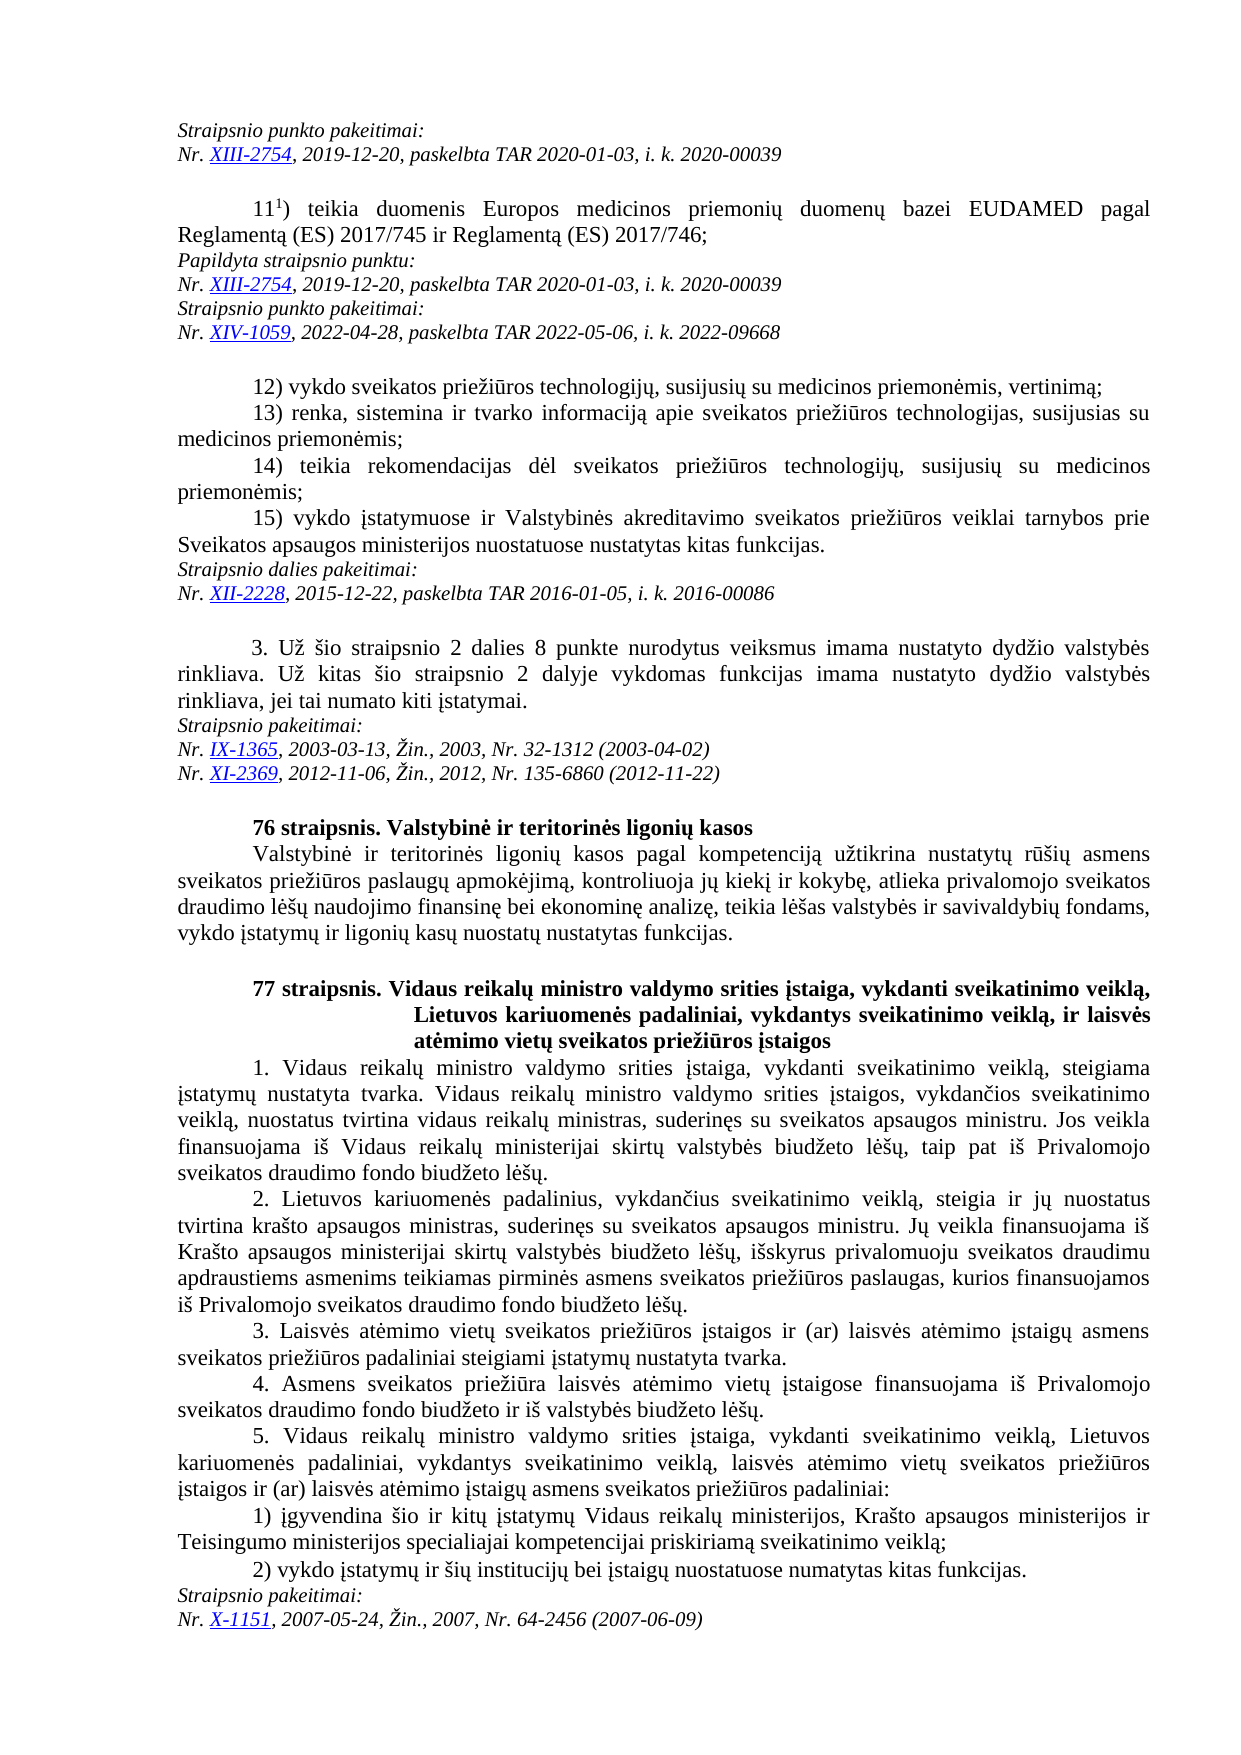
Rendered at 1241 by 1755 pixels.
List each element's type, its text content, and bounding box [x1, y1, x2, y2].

text 1. Vidaus reikalų ministro valdymo srities įstaiga, vykdanti sveikatinimo veiklą, steigiama įstatymų nustatyta tvarka. Vidaus reikalų ministro valdymo srities įstaigos, vykdančios sveikatinimo veiklą, nuostatus tvirtina vidaus reikalų ministras, suderinęs su sveikatos apsaugos ministru. Jos veikla finansuojama iš Vidaus reikalų ministerijai skirtų valstybės biudžeto lėšų, taip pat iš Privalomojo sveikatos draudimo fondo biudžeto lėšų. [177, 1054, 1152, 1185]
text Straipsnio pakeitimai: [177, 713, 1152, 737]
text 15) vykdo įstatymuose ir Valstybinės akreditavimo sveikatos priežiūros veiklai tarnybos prie Sveikatos apsaugos ministerijos nuostatuose nustatytas kitas funkcijas. [177, 504, 1152, 557]
text 2) vykdo įstatymų ir šių institucijų bei įstaigų nuostatuose numatytas kitas funkcijas. [177, 1554, 1152, 1583]
text Nr. X-1151, 2007-05-24, Žin., 2007, Nr. 64-2456 (2007-06-09) [177, 1607, 1152, 1631]
text Straipsnio punkto pakeitimai: [177, 118, 1152, 142]
text Nr. XI-2369, 2012-11-06, Žin., 2012, Nr. 135-6860 (2012-11-22) [177, 761, 1152, 785]
text 77 straipsnis. Vidaus reikalų ministro valdymo srities įstaiga, vykdanti sveikatinimo veiklą, Lietuvos kariuomenės padaliniai, vykdantys sveikatinimo veiklą, ir laisvės atėmimo vietų sveikatos priežiūros įstaigos [252, 974, 1152, 1054]
text 76 straipsnis. Valstybinė ir teritorinės ligonių kasos [177, 814, 1152, 840]
text Nr. IX-1365, 2003-03-13, Žin., 2003, Nr. 32-1312 (2003-04-02) [177, 737, 1152, 761]
text 3. Už šio straipsnio 2 dalies 8 punkte nurodytus veiksmus imama nustatyto dydžio valstybės rinkliava. Už kitas šio straipsnio 2 dalyje vykdomas funkcijas imama nustatyto dydžio valstybės rinkliava, jei tai numato kiti įstatymai. [177, 634, 1152, 713]
text 2. Lietuvos kariuomenės padalinius, vykdančius sveikatinimo veiklą, steigia ir jų nuostatus tvirtina krašto apsaugos ministras, suderinęs su sveikatos apsaugos ministru. Jų veikla finansuojama iš Krašto apsaugos ministerijai skirtų valstybės biudžeto lėšų, išskyrus privalomuoju sveikatos draudimu apdraustiems asmenims teikiamas pirminės asmens sveikatos priežiūros paslaugas, kurios finansuojamos iš Privalomojo sveikatos draudimo fondo biudžeto lėšų. [177, 1185, 1152, 1317]
text Nr. XIII-2754, 2019-12-20, paskelbta TAR 2020-01-03, i. k. 2020-00039 [177, 142, 1152, 166]
text 3. Laisvės atėmimo vietų sveikatos priežiūros įstaigos ir (ar) laisvės atėmimo įstaigų asmens sveikatos priežiūros padaliniai steigiami įstatymų nustatyta tvarka. [177, 1317, 1152, 1370]
text 14) teikia rekomendacijas dėl sveikatos priežiūros technologijų, susijusių su medicinos priemonėmis; [177, 452, 1152, 504]
text Valstybinė ir teritorinės ligonių kasos pagal kompetenciją užtikrina nustatytų rūšių asmens sveikatos priežiūros paslaugų apmokėjimą, kontroliuoja jų kiekį ir kokybę, atlieka privalomojo sveikatos draudimo lėšų naudojimo finansinę bei ekonominę analizę, teikia lėšas valstybės ir savivaldybių fondams, vykdo įstatymų ir ligonių kasų nuostatų nustatytas funkcijas. [177, 840, 1152, 946]
text Papildyta straipsnio punktu: [177, 248, 1152, 272]
text 111) teikia duomenis Europos medicinos priemonių duomenų bazei EUDAMED pagal Reglamentą (ES) 2017/745 ir Reglamentą (ES) 2017/746; [177, 195, 1152, 248]
text 12) vykdo sveikatos priežiūros technologijų, susijusių su medicinos priemonėmis, vertinimą; [177, 373, 1152, 399]
text 4. Asmens sveikatos priežiūra laisvės atėmimo vietų įstaigose finansuojama iš Privalomojo sveikatos draudimo fondo biudžeto ir iš valstybės biudžeto lėšų. [177, 1370, 1152, 1423]
text 13) renka, sistemina ir tvarko informaciją apie sveikatos priežiūros technologijas, susijusias su medicinos priemonėmis; [177, 399, 1152, 452]
text Straipsnio pakeitimai: [177, 1583, 1152, 1607]
text Nr. XII-2228, 2015-12-22, paskelbta TAR 2016-01-05, i. k. 2016-00086 [177, 581, 1152, 605]
text Nr. XIII-2754, 2019-12-20, paskelbta TAR 2020-01-03, i. k. 2020-00039 [177, 272, 1152, 296]
text Straipsnio dalies pakeitimai: [177, 557, 1152, 581]
text 1) įgyvendina šio ir kitų įstatymų Vidaus reikalų ministerijos, Krašto apsaugos ministerijos ir Teisingumo ministerijos specialiajai kompetencijai priskiriamą sveikatinimo veiklą; [177, 1502, 1152, 1554]
text Straipsnio punkto pakeitimai: [177, 296, 1152, 320]
text Nr. XIV-1059, 2022-04-28, paskelbta TAR 2022-05-06, i. k. 2022-09668 [177, 320, 1152, 344]
text 5. Vidaus reikalų ministro valdymo srities įstaiga, vykdanti sveikatinimo veiklą, Lietuvos kariuomenės padaliniai, vykdantys sveikatinimo veiklą, laisvės atėmimo vietų sveikatos priežiūros įstaigos ir (ar) laisvės atėmimo įstaigų asmens sveikatos priežiūros padaliniai: [177, 1423, 1152, 1502]
